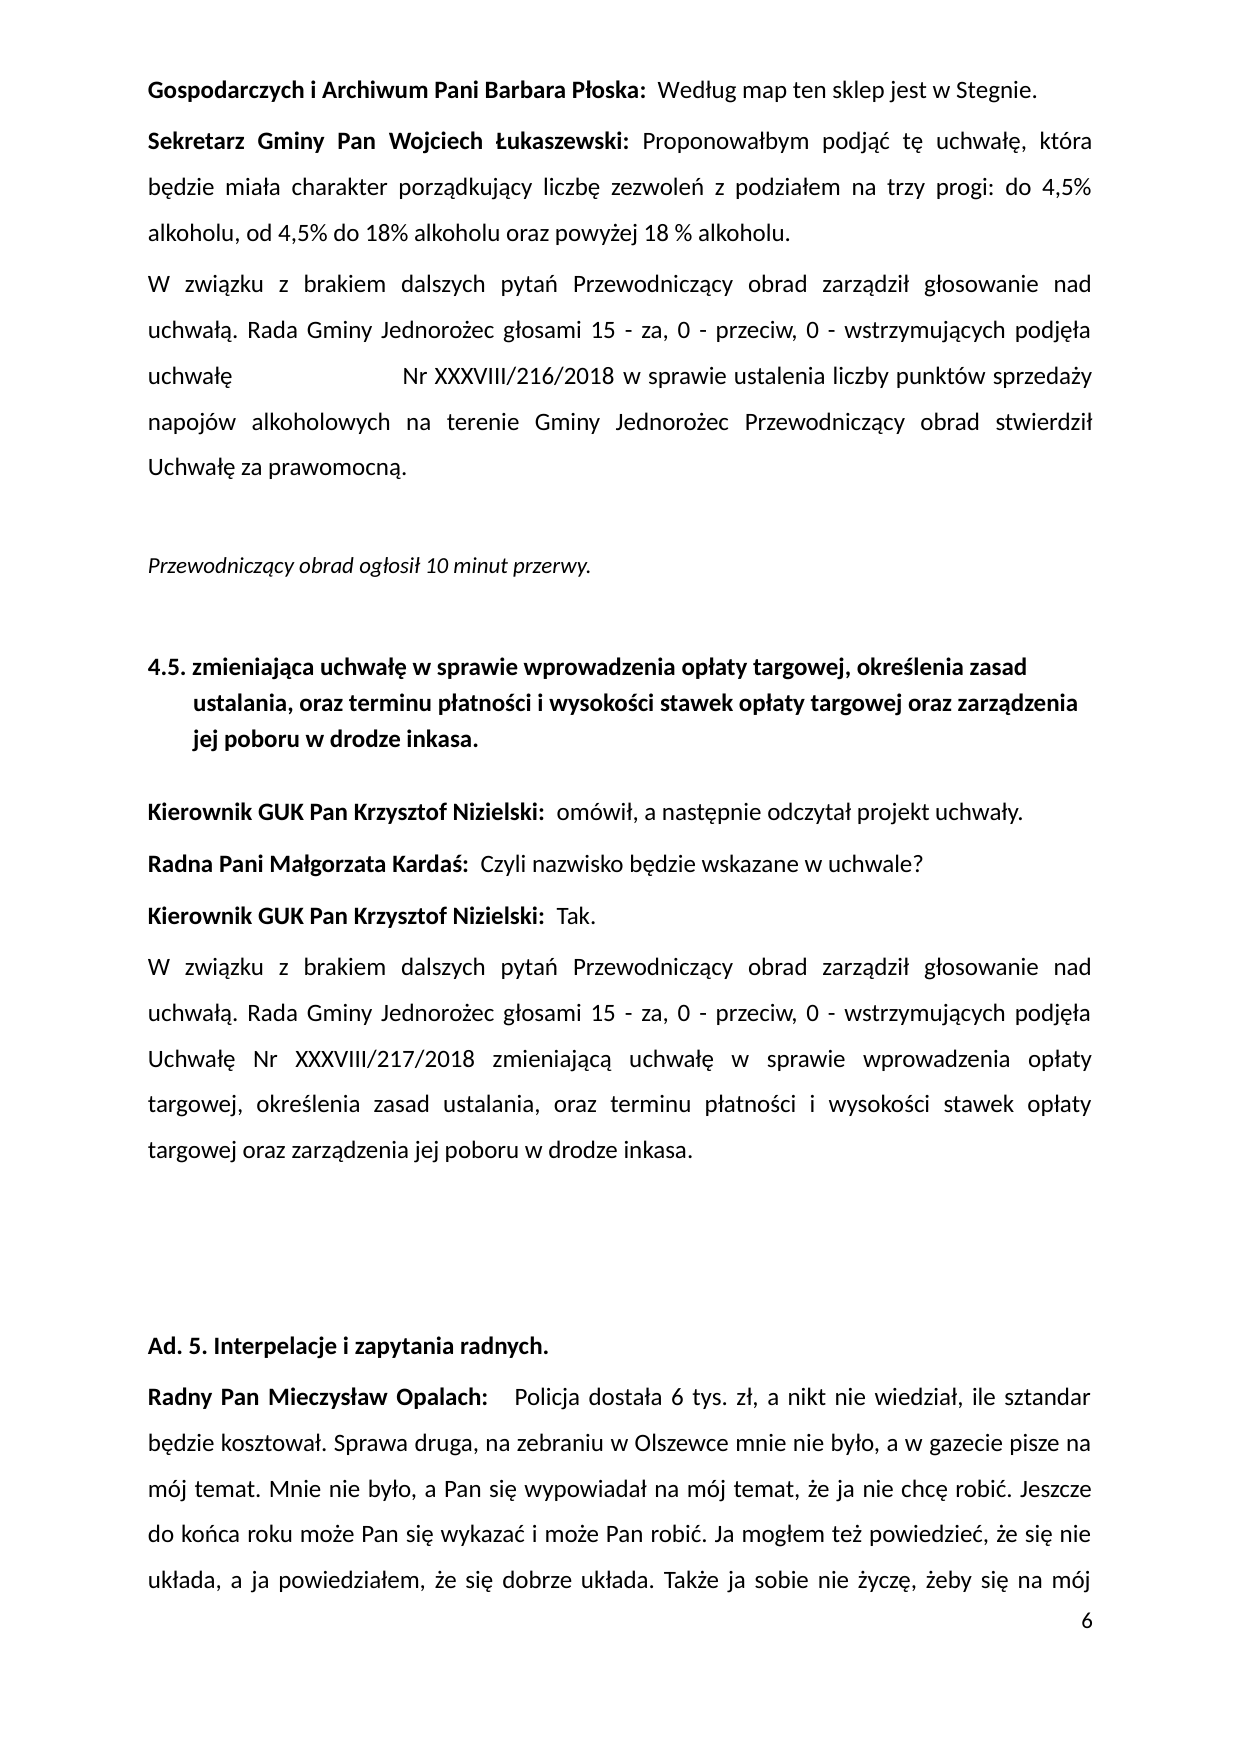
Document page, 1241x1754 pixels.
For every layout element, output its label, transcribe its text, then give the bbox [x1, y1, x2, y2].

text W związku z brakiem dalszych pytań Przewodniczący obrad zarządził głosowanie nad uchwałą. Rada Gminy Jednorożec głosami 15 - za, 0 - przeciw, 0 - wstrzymujących podjęła Uchwałę Nr XXXVIII/217/2018 zmieniającą uchwałę w sprawie wprowadzenia opłaty targowej, określenia zasad ustalania, oraz terminu płatności i wysokości stawek opłaty targowej oraz zarządzenia jej poboru w drodze inkasa. [148, 951, 1093, 1165]
text jej poboru w drodze inkasa. [148, 723, 1093, 754]
text 4.5. zmieniająca uchwałę w sprawie wprowadzenia opłaty targowej, określenia zasad [148, 651, 1093, 681]
text Radny Pan Mieczysław Opalach: Policja dostała 6 tys. zł, a nikt nie wiedział, ile sztandar będzie kosztował. Sprawa druga, na zebraniu w Olszewce mnie nie było, a w gazecie pisze na mój temat. Mnie nie było, a Pan się wypowiadał na mój temat, że ja nie chcę robić. Jeszcze do końca roku może Pan się wykazać i może Pan robić. Ja mogłem też powiedzieć, że się nie układa, a ja powiedziałem, że się dobrze układa. Także ja sobie nie życzę, żeby się na mój [148, 1381, 1093, 1595]
text Radna Pani Małgorzata Kardaś: Czyli nazwisko będzie wskazane w uchwale? [148, 848, 1093, 879]
text Ad. 5. Interpelacje i zapytania radnych. [148, 1330, 1093, 1360]
text Sekretarz Gminy Pan Wojciech Łukaszewski: Proponowałbym podjąć tę uchwałę, która będzie miała charakter porządkujący liczbę zezwoleń z podziałem na trzy progi: do 4,5% alkoholu, od 4,5% do 18% alkoholu oraz powyżej 18 % alkoholu. [148, 125, 1093, 247]
text Kierownik GUK Pan Krzysztof Nizielski: Tak. [148, 900, 1093, 930]
text ustalania, oraz terminu płatności i wysokości stawek opłaty targowej oraz zarządzenia [148, 687, 1093, 718]
text Gospodarczych i Archiwum Pani Barbara Płoska: Według map ten sklep jest w Stegnie. [148, 74, 1093, 104]
text Kierownik GUK Pan Krzysztof Nizielski: omówił, a następnie odczytał projekt uchwały. [148, 796, 1093, 827]
text Przewodniczący obrad ogłosił 10 minut przerwy. [148, 551, 1093, 579]
text W związku z brakiem dalszych pytań Przewodniczący obrad zarządził głosowanie nad uchwałą. Rada Gminy Jednorożec głosami 15 - za, 0 - przeciw, 0 - wstrzymujących podjęła uchwałę Nr XXXVIII/216/2018 w sprawie ustalenia liczby punktów sprzedaży napojów alkoholowych na terenie Gminy Jednorożec Przewodniczący obrad stwierdził Uchwałę za prawomocną. [148, 268, 1093, 482]
